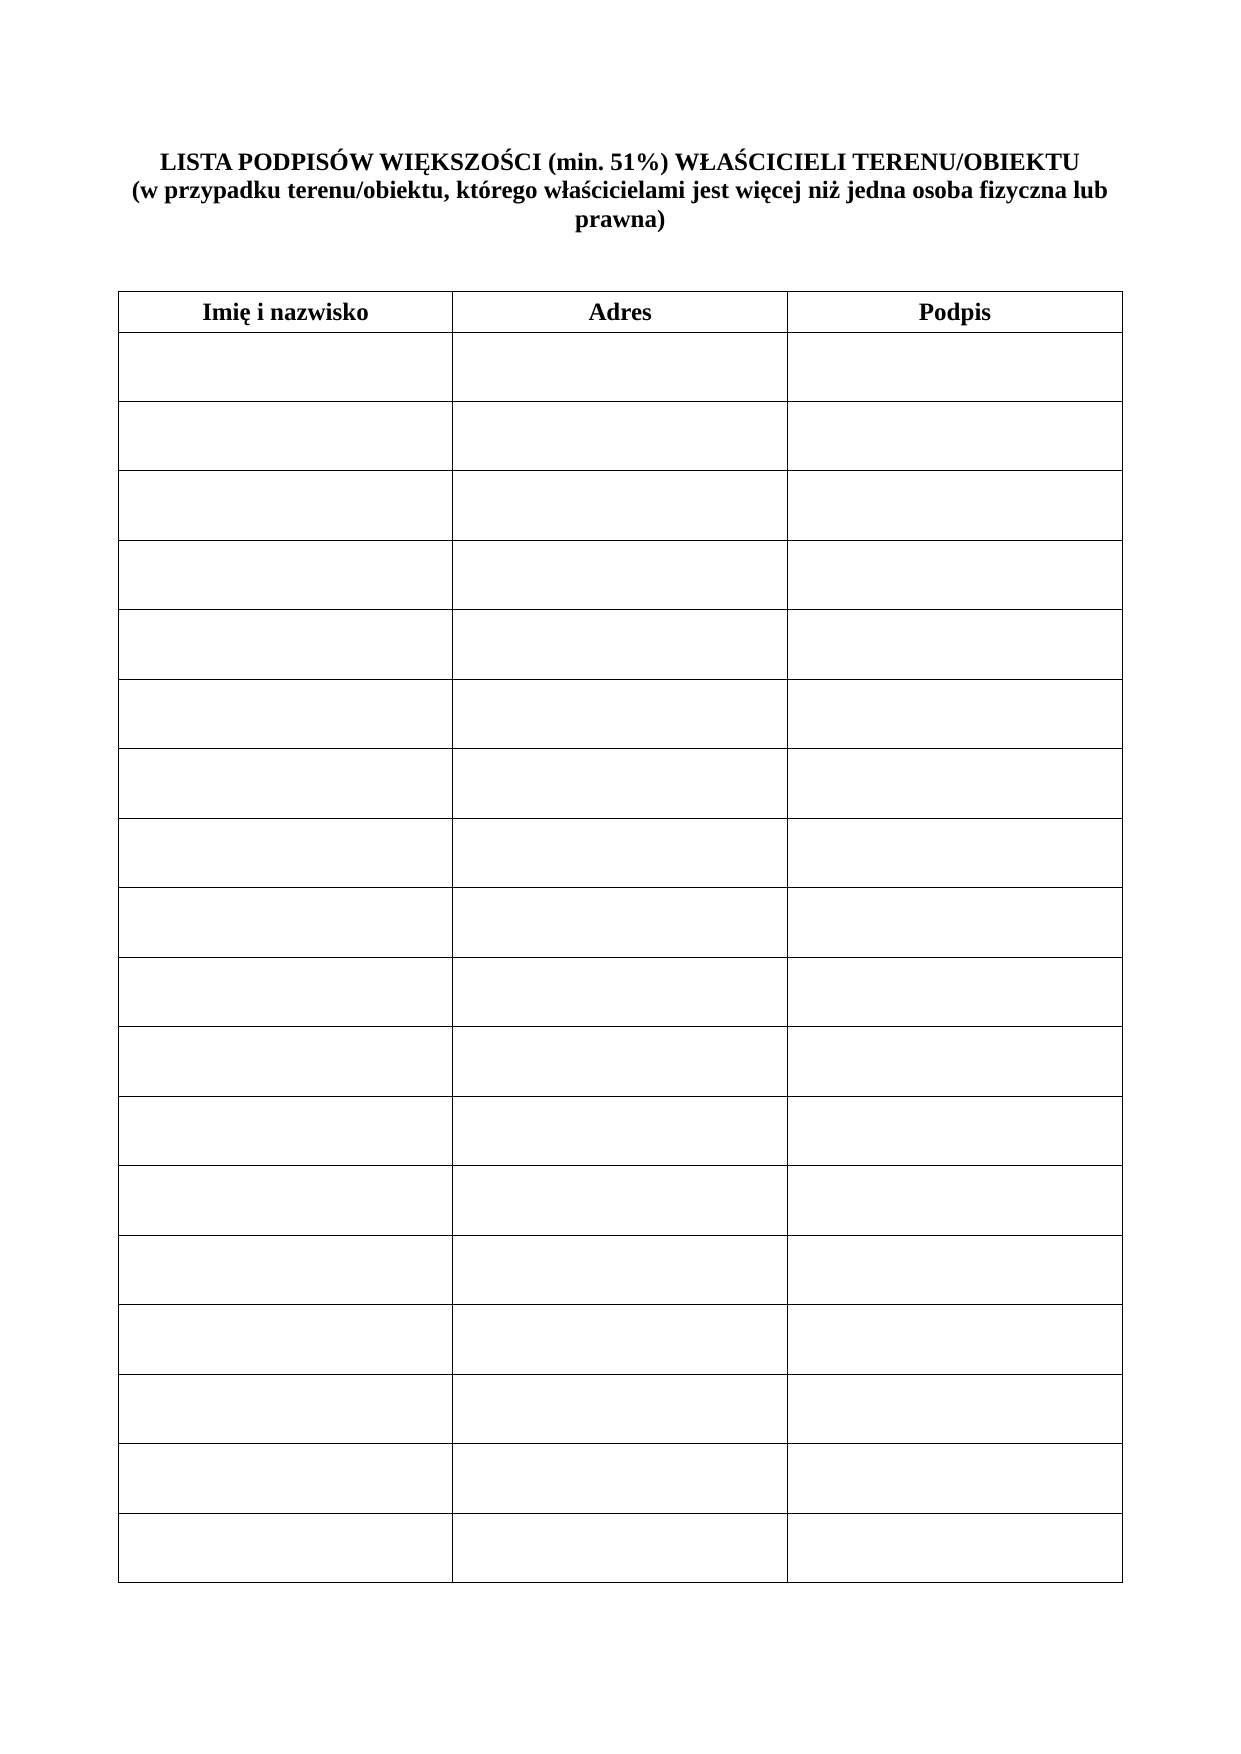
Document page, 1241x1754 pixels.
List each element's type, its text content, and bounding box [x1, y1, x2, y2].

table_cell [119, 888, 452, 957]
table_cell [788, 1375, 1122, 1443]
table_cell [119, 1166, 452, 1234]
table_cell [119, 1097, 452, 1165]
table_cell [119, 471, 452, 540]
table_cell [453, 958, 787, 1026]
table_cell [788, 471, 1122, 540]
table_cell [453, 1166, 787, 1234]
table_header Imię i nazwisko [119, 292, 452, 331]
table_header Podpis [788, 292, 1122, 331]
table_cell [788, 402, 1122, 470]
table_cell [453, 680, 787, 748]
table_cell [788, 541, 1122, 609]
table_cell [453, 749, 787, 818]
table_cell [788, 888, 1122, 957]
table_cell [119, 680, 452, 748]
table_cell [788, 1027, 1122, 1096]
table_cell [119, 749, 452, 818]
table_cell [119, 1514, 452, 1582]
table_cell [453, 471, 787, 540]
table_cell [453, 541, 787, 609]
table_cell [119, 1444, 452, 1512]
table_cell [788, 1166, 1122, 1234]
table_cell [453, 1097, 787, 1165]
table_cell [119, 1236, 452, 1304]
table_cell [453, 888, 787, 957]
table_cell [453, 819, 787, 887]
table_cell [453, 1514, 787, 1582]
table_cell [453, 1444, 787, 1512]
table_cell [788, 1097, 1122, 1165]
table_cell [788, 749, 1122, 818]
table_cell [119, 402, 452, 470]
table_cell [788, 610, 1122, 679]
table_cell [788, 1236, 1122, 1304]
table_cell [788, 1305, 1122, 1373]
table_cell [119, 1027, 452, 1096]
table_cell [788, 680, 1122, 748]
table_cell [788, 819, 1122, 887]
table_cell [119, 1305, 452, 1373]
table_cell [453, 1236, 787, 1304]
table_cell [119, 819, 452, 887]
table_cell [119, 610, 452, 679]
table_cell [119, 1375, 452, 1443]
table_cell [453, 1305, 787, 1373]
table_cell [453, 1027, 787, 1096]
table_header Adres [453, 292, 787, 331]
table_cell [453, 402, 787, 470]
table_cell [119, 333, 452, 401]
table_cell [788, 958, 1122, 1026]
table_cell [453, 333, 787, 401]
table_cell [119, 958, 452, 1026]
table_cell [788, 333, 1122, 401]
table_cell [453, 610, 787, 679]
table_cell [788, 1444, 1122, 1512]
text (w przypadku terenu/obiektu, którego właścicielami jest więcej niż jedna osoba fizyczna lub prawna) [118, 176, 1122, 233]
table_cell [453, 1375, 787, 1443]
table_cell [119, 541, 452, 609]
table_cell [788, 1514, 1122, 1582]
text LISTA PODPISÓW WIĘKSZOŚCI (min. 51%) WŁAŚCICIELI TERENU/OBIEKTU [118, 147, 1122, 176]
